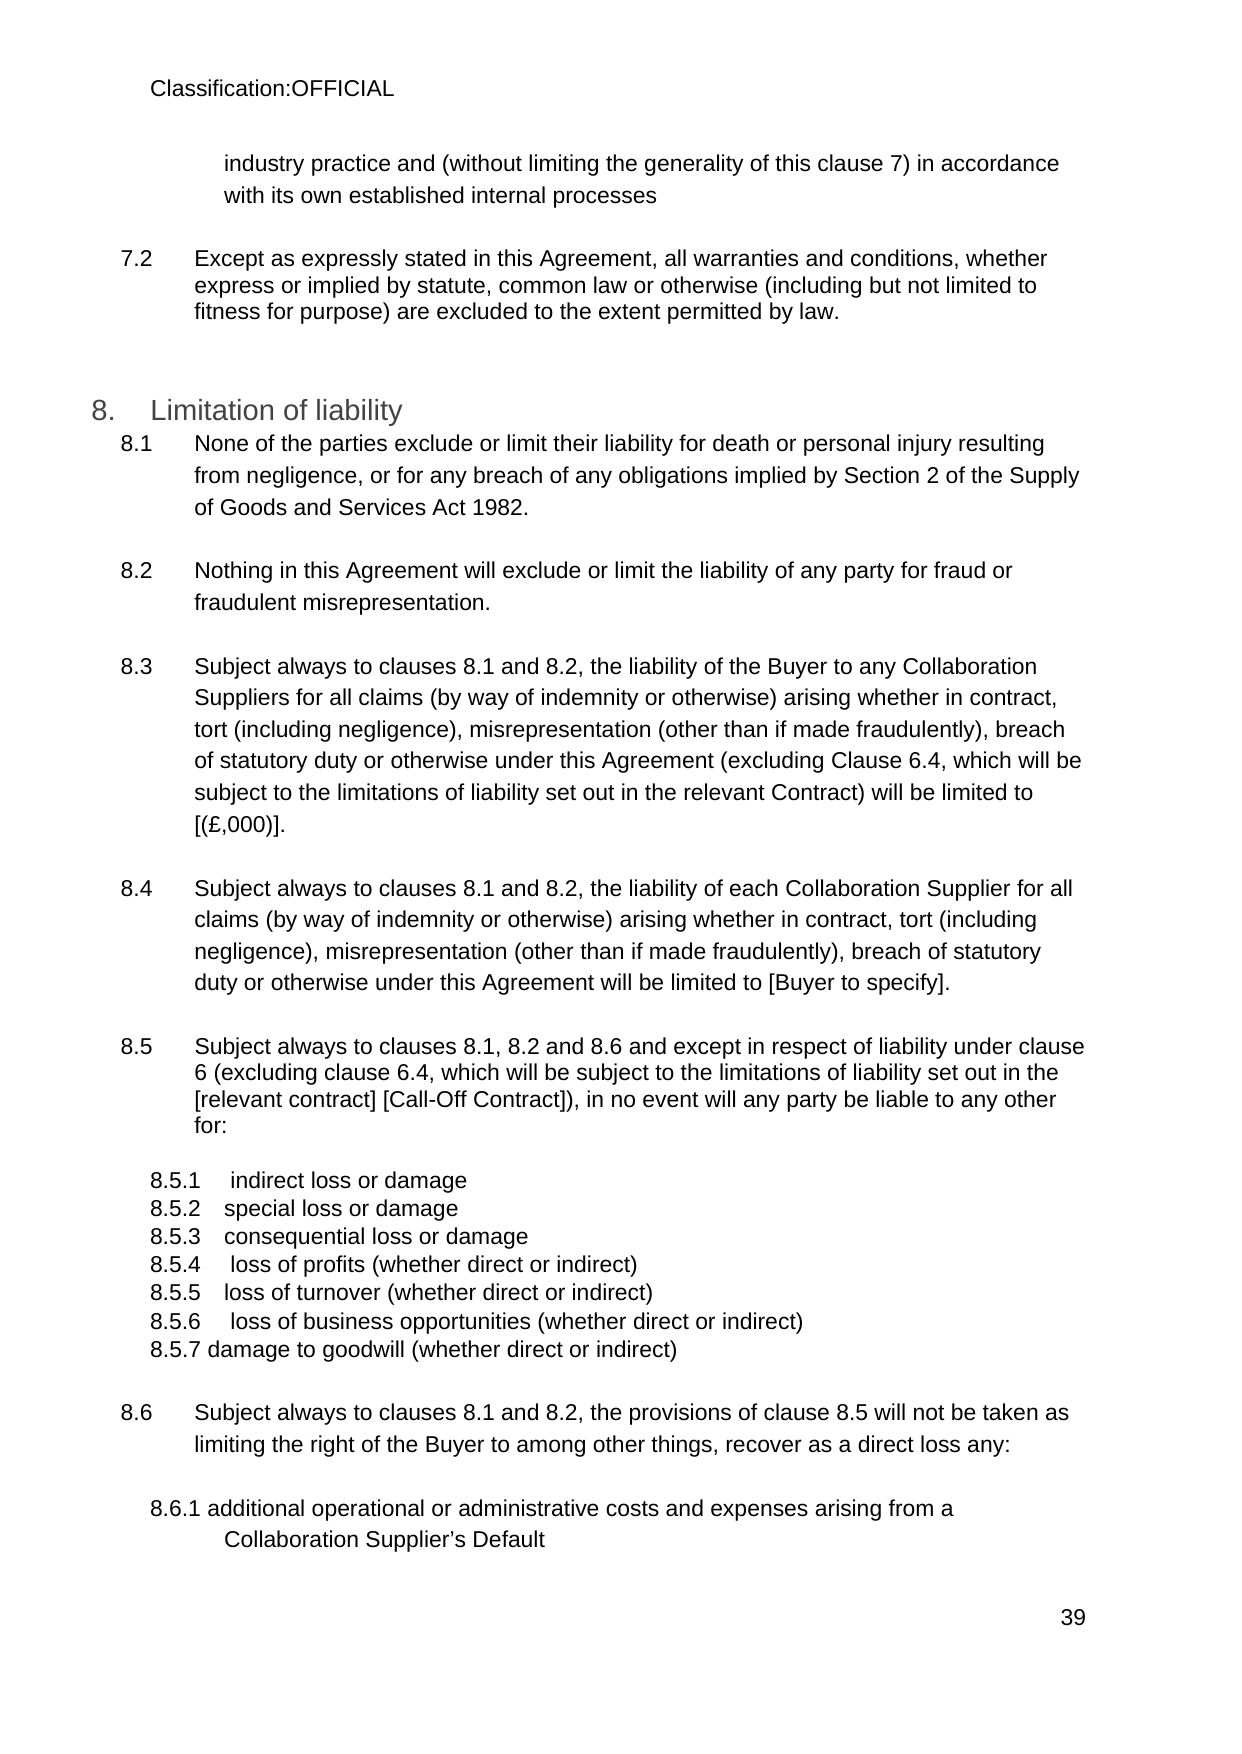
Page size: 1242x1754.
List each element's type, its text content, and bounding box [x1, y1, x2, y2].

subtitle industry practice and (without limiting the generality of this clause 7) in accordance with its own established internal processes [150, 150, 1090, 208]
subtitle 7.2 Except as expressly stated in this Agreement, all warranties and conditions, whether express or implied by statute, common law or otherwise (including but not limited to fitness for purpose) are excluded to the extent permitted by law. [120, 245, 1090, 324]
subtitle 8.5.6 loss of business opportunities (whether direct or indirect) [150, 1308, 1092, 1334]
subtitle 8.5.1 indirect loss or damage [150, 1167, 1092, 1193]
subtitle 8. Limitation of liability [91, 393, 1092, 426]
subtitle 8.5.2 special loss or damage [150, 1195, 1092, 1221]
subtitle 8.5.4 loss of profits (whether direct or indirect) [150, 1251, 1092, 1278]
subtitle 8.2 Nothing in this Agreement will exclude or limit the liability of any party for fraud or fraudulent misrepresentation. [120, 557, 1090, 615]
subtitle 8.5.7 damage to goodwill (whether direct or indirect) [150, 1336, 1092, 1362]
subtitle 8.3 Subject always to clauses 8.1 and 8.2, the liability of the Buyer to any Collaboration Suppliers for all claims (by way of indemnity or otherwise) arising whether in contract, tort (including negligence), misrepresentation (other than if made fraudulently), breach of statutory duty or otherwise under this Agreement (excluding Clause 6.4, which will be subject to the limitations of liability set out in the relevant Contract) will be limited to [(£,000)]. [120, 653, 1090, 837]
subtitle 8.6 Subject always to clauses 8.1 and 8.2, the provisions of clause 8.5 will not be taken as limiting the right of the Buyer to among other things, recover as a direct loss any: [120, 1399, 1090, 1457]
subtitle 8.1 None of the parties exclude or limit their liability for death or personal injury resulting from negligence, or for any breach of any obligations implied by Section 2 of the Supply of Goods and Services Act 1982. [120, 430, 1090, 520]
subtitle 8.5.3 consequential loss or damage [150, 1223, 1092, 1249]
subtitle 8.4 Subject always to clauses 8.1 and 8.2, the liability of each Collaboration Supplier for all claims (by way of indemnity or otherwise) arising whether in contract, tort (including negligence), misrepresentation (other than if made fraudulently), breach of statutory duty or otherwise under this Agreement will be limited to [Buyer to specify]. [120, 874, 1090, 996]
subtitle 8.6.1 additional operational or administrative costs and expenses arising from a Collaboration Supplier’s Default [150, 1495, 1090, 1553]
subtitle 8.5 Subject always to clauses 8.1, 8.2 and 8.6 and except in respect of liability under clause 6 (excluding clause 6.4, which will be subject to the limitations of liability set out in the [relevant contract] [Call-Off Contract]), in no event will any party be liable to any other for: [120, 1033, 1092, 1138]
subtitle 8.5.5 loss of turnover (whether direct or indirect) [150, 1279, 1092, 1306]
